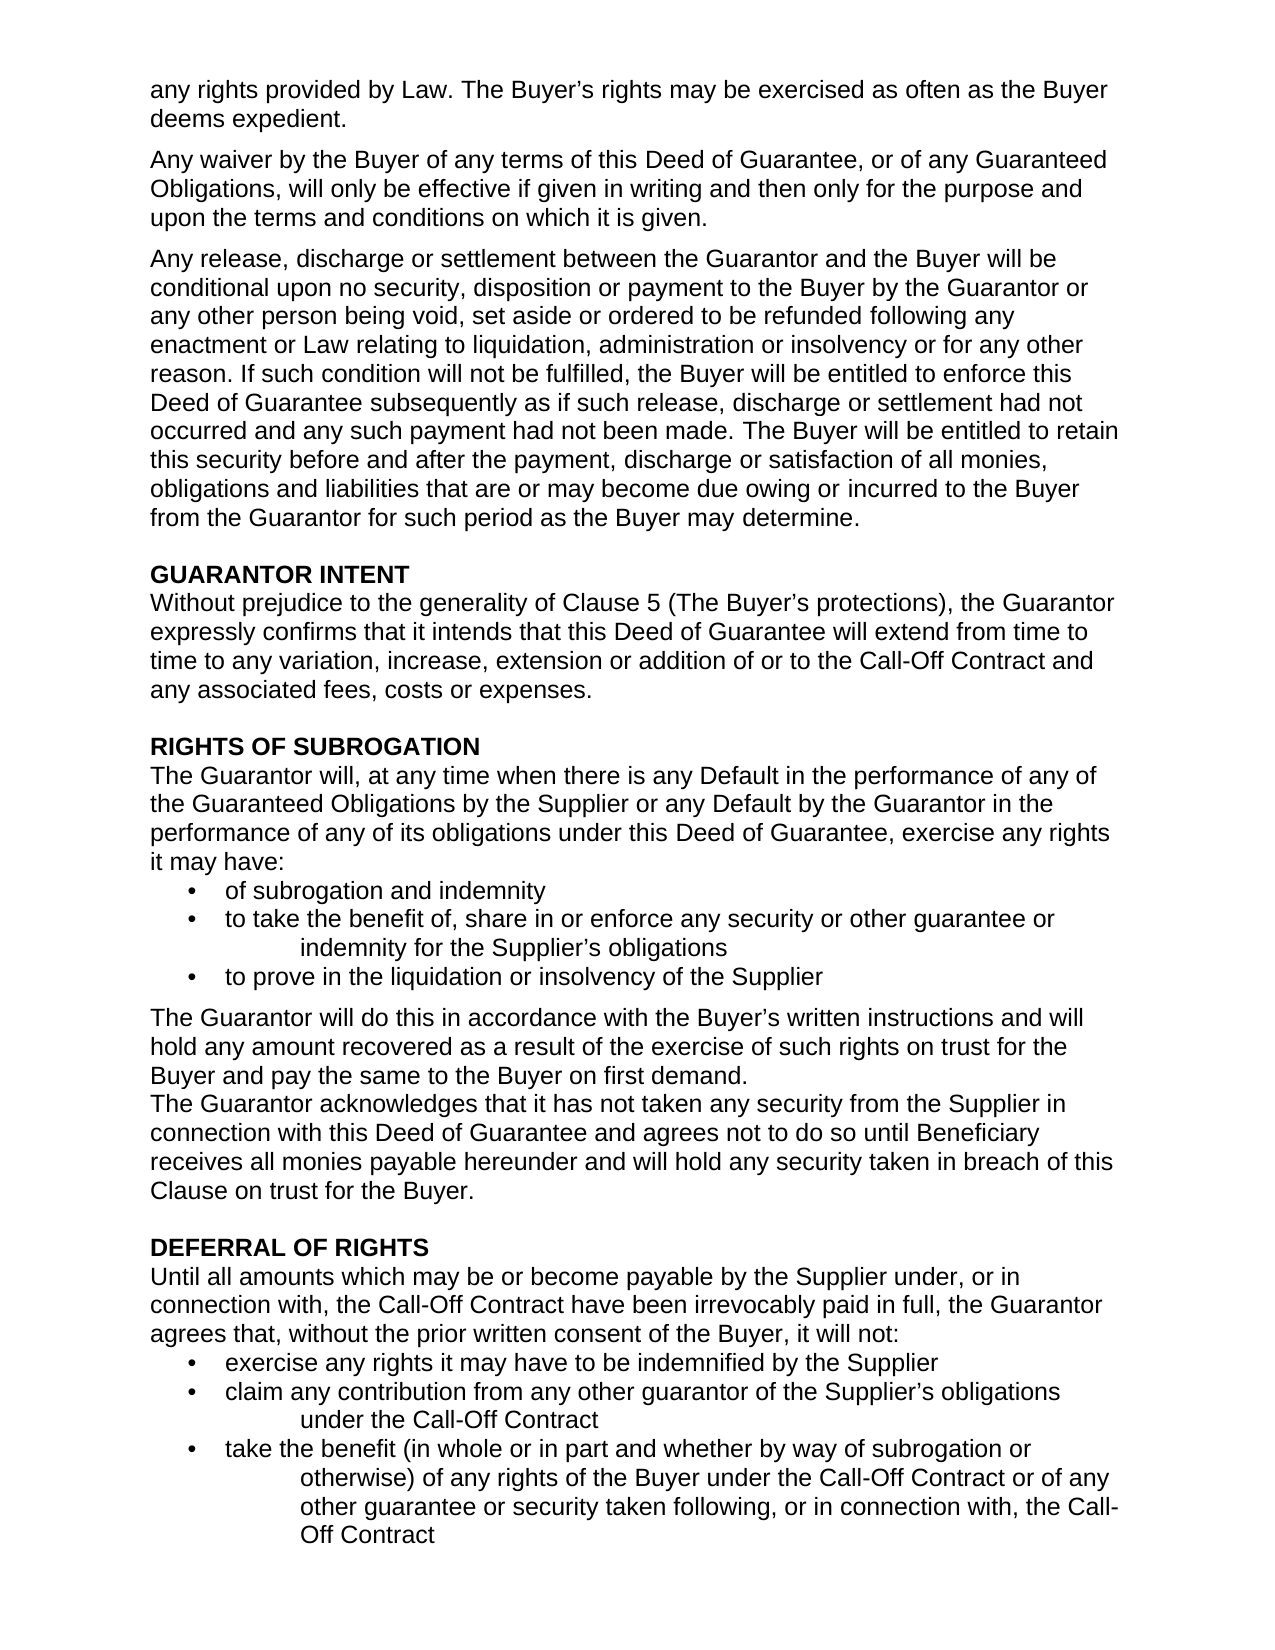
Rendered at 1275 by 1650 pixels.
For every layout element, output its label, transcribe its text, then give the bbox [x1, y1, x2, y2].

list of subrogation and indemnity [187, 876, 1125, 904]
list claim any contribution from any other guarantor of the Supplier’s obligations under the Call-Off Contract [187, 1377, 1125, 1434]
text The Guarantor will do this in accordance with the Buyer’s written instructions and will hold any amount recovered as a result of the exercise of such rights on trust for the Buyer and pay the same to the Buyer on first demand. [150, 1003, 1125, 1089]
text GUARANTOR INTENT [150, 560, 1125, 588]
list exercise any rights it may have to be indemnified by the Supplier [187, 1348, 1125, 1377]
text The Guarantor acknowledges that it has not taken any security from the Supplier in connection with this Deed of Guarantee and agrees not to do so until Beneficiary receives all monies payable hereunder and will hold any security taken in breach of this Clause on trust for the Buyer. [150, 1089, 1125, 1204]
text RIGHTS OF SUBROGATION [150, 732, 1125, 761]
list take the benefit (in whole or in part and whether by way of subrogation or otherwise) of any rights of the Buyer under the Call-Off Contract or of any other guarantee or security taken following, or in connection with, the Call-Off Contract [187, 1434, 1125, 1549]
text any rights provided by Law. The Buyer’s rights may be exercised as often as the Buyer deems expedient. [150, 75, 1125, 132]
list to take the benefit of, share in or enforce any security or other guarantee or indemnity for the Supplier’s obligations [187, 904, 1125, 962]
text Any waiver by the Buyer of any terms of this Deed of Guarantee, or of any Guaranteed Obligations, will only be effective if given in writing and then only for the purpose and upon the terms and conditions on which it is given. [150, 145, 1125, 231]
text Until all amounts which may be or become payable by the Supplier under, or in connection with, the Call-Off Contract have been irrevocably paid in full, the Guarantor agrees that, without the prior written consent of the Buyer, it will not: [150, 1262, 1125, 1348]
list to prove in the liquidation or insolvency of the Supplier [187, 962, 1125, 991]
text Without prejudice to the generality of Clause 5 (The Buyer’s protections), the Guarantor expressly confirms that it intends that this Deed of Guarantee will extend from time to time to any variation, increase, extension or addition of or to the Call-Off Contract and any associated fees, costs or expenses. [150, 588, 1125, 703]
text The Guarantor will, at any time when there is any Default in the performance of any of the Guaranteed Obligations by the Supplier or any Default by the Guarantor in the performance of any of its obligations under this Deed of Guarantee, exercise any rights it may have: [150, 761, 1125, 876]
text DEFERRAL OF RIGHTS [150, 1233, 1125, 1262]
text Any release, discharge or settlement between the Guarantor and the Buyer will be conditional upon no security, disposition or payment to the Buyer by the Guarantor or any other person being void, set aside or ordered to be refunded following any enactment or Law relating to liquidation, administration or insolvency or for any other reason. If such condition will not be fulfilled, the Buyer will be entitled to enforce this Deed of Guarantee subsequently as if such release, discharge or settlement had not occurred and any such payment had not been made. The Buyer will be entitled to retain this security before and after the payment, discharge or satisfaction of all monies, obligations and liabilities that are or may become due owing or incurred to the Buyer from the Guarantor for such period as the Buyer may determine. [150, 244, 1125, 531]
